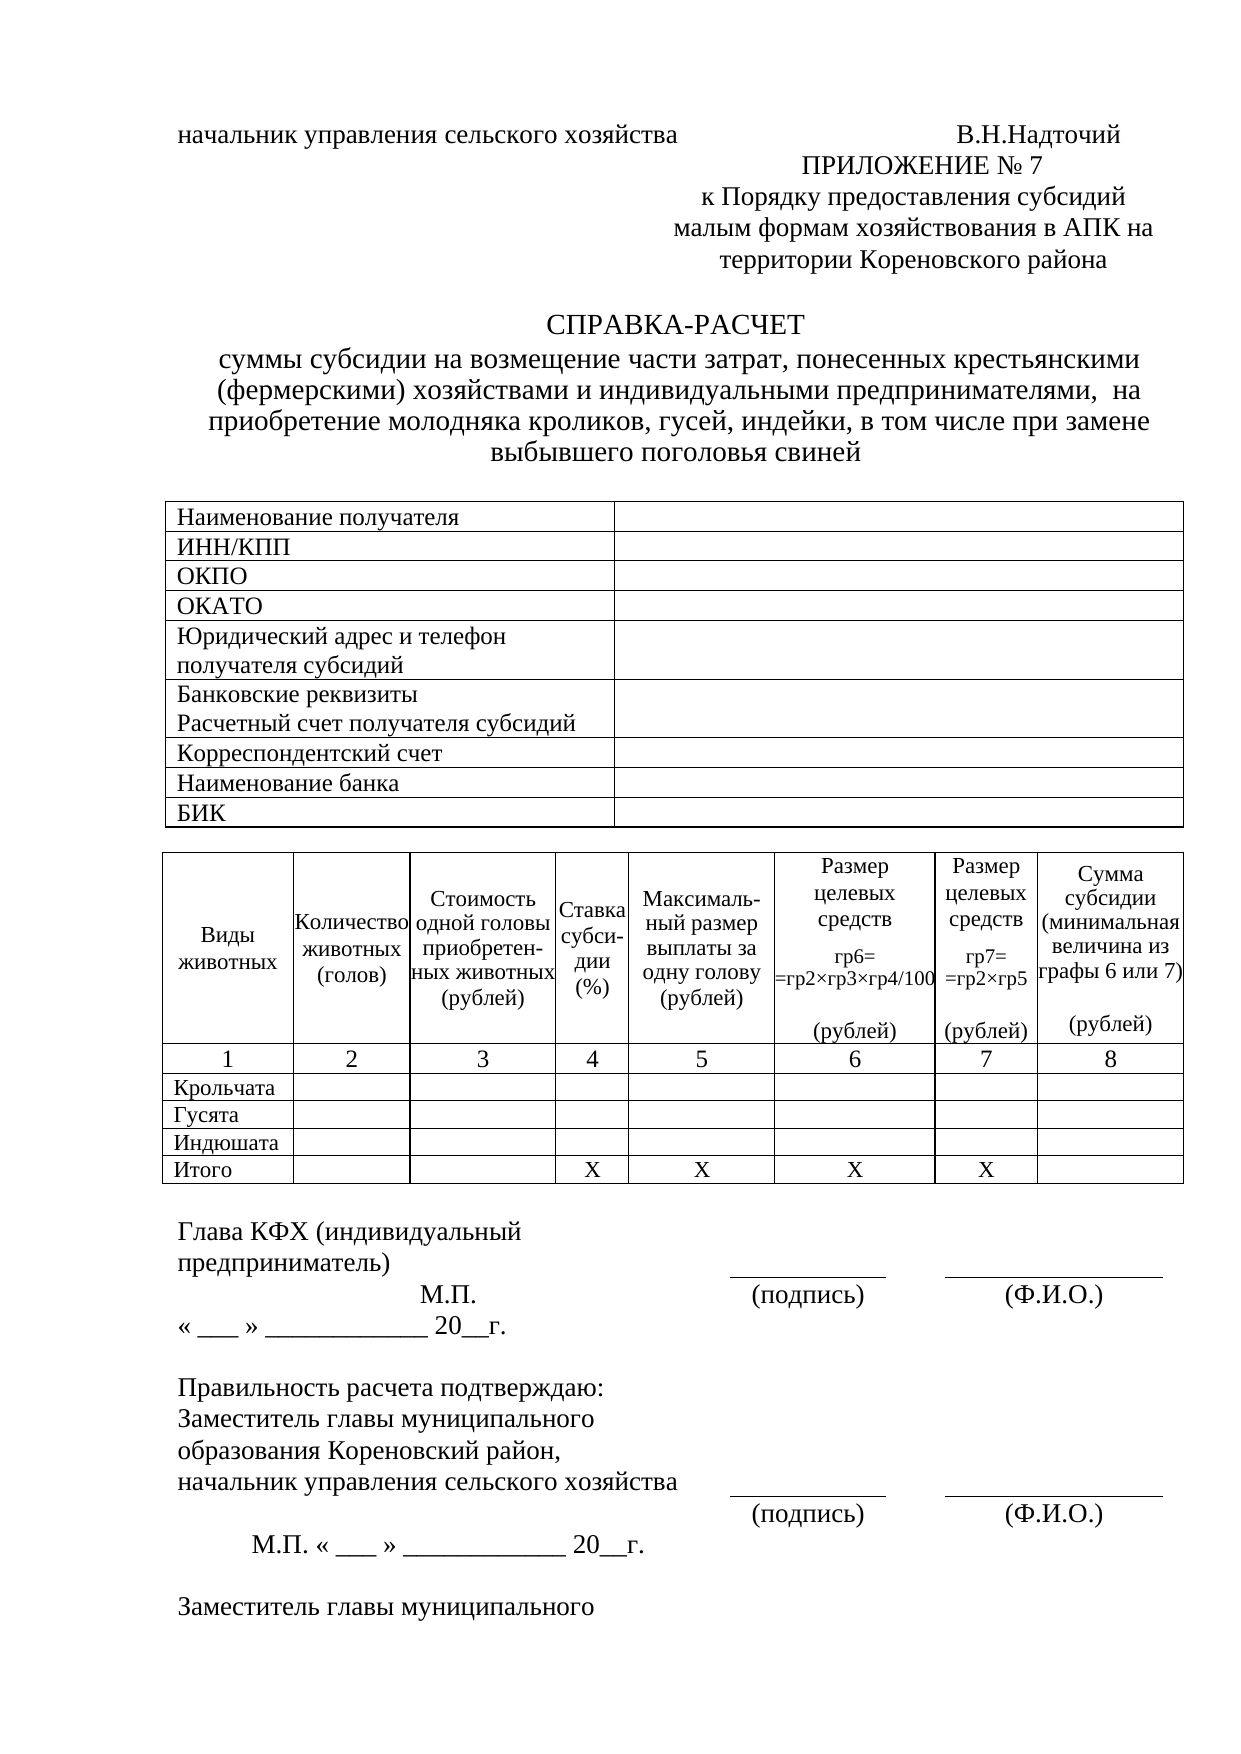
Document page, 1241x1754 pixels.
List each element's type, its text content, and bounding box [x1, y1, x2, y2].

table_cell 7 [936, 1044, 1037, 1073]
table_cell Заместитель главы муниципального [166, 1559, 730, 1622]
table_header Стоимость одной головы приобретен-ных животных (рублей) [411, 853, 555, 1043]
table_header [945, 1215, 1163, 1277]
table_cell [629, 1129, 774, 1155]
table_header Виды животных [163, 853, 293, 1043]
table_header [730, 1215, 886, 1277]
table_cell БИК [166, 798, 614, 826]
table_cell 4 [556, 1044, 628, 1073]
table_cell [775, 1129, 934, 1155]
table_cell Индюшата [163, 1129, 293, 1155]
table_cell [629, 1101, 774, 1128]
table_cell Гусята [163, 1101, 293, 1128]
text СПРАВКА-РАСЧЕТ [177, 307, 1181, 341]
table_cell [411, 1101, 555, 1128]
table_cell [615, 768, 1183, 797]
table_cell Заместитель главы муниципального образования Кореновский район, начальник управления сельского хозяйства [166, 1403, 730, 1496]
table_cell Правильность расчета подтверждаю: [166, 1371, 945, 1403]
table_cell ОКПО [166, 561, 614, 590]
table_cell [730, 118, 886, 149]
table_cell Наименование банка [166, 768, 614, 797]
table_cell [556, 1129, 628, 1155]
table_cell [775, 1101, 934, 1128]
table_cell 6 [775, 1044, 934, 1073]
table_cell М.П. [166, 1277, 730, 1309]
table_cell [294, 1101, 409, 1128]
table_cell [411, 1156, 555, 1182]
table_cell Крольчата [163, 1074, 293, 1100]
table_header Глава КФХ (индивидуальный предприниматель) [166, 1215, 730, 1277]
table_cell [886, 118, 945, 149]
table_header [615, 502, 1183, 531]
table_cell [730, 1403, 886, 1496]
table_cell [615, 738, 1183, 767]
table_cell [945, 1403, 1163, 1496]
text ПРИЛОЖЕНИЕ № 7 [177, 149, 1181, 180]
table_cell [556, 1101, 628, 1128]
table_cell Банковские реквизиты Расчетный счет получателя субсидий [166, 680, 614, 737]
table_cell [945, 1559, 1163, 1622]
table_cell [1038, 1156, 1183, 1182]
table_cell [886, 1277, 945, 1309]
text малым формам хозяйствования в АПК на территории Кореновского района [646, 212, 1181, 274]
table_cell [1038, 1101, 1183, 1128]
table_cell [166, 1340, 730, 1371]
table_cell [629, 1074, 774, 1100]
table_header Ставка субси-дии (%) [556, 853, 628, 1043]
table_cell [294, 1156, 409, 1182]
table_cell [615, 591, 1183, 620]
table_cell [615, 621, 1183, 678]
table_cell 8 [1038, 1044, 1183, 1073]
table_cell [294, 1129, 409, 1155]
table_cell [730, 1340, 886, 1371]
table_cell [411, 1074, 555, 1100]
table_cell [615, 680, 1183, 737]
table_header Максималь-ный размер выплаты за одну голову (рублей) [629, 853, 774, 1043]
table_cell [945, 1309, 1163, 1340]
table_cell Корреспондентский счет [166, 738, 614, 767]
table_cell [886, 1403, 945, 1496]
table_cell (Ф.И.О.) [945, 1497, 1163, 1559]
table_cell Х [936, 1156, 1037, 1182]
table_cell [945, 1340, 1163, 1371]
text суммы субсидии на возмещение части затрат, понесенных крестьянскими (фермерскими) хозяйствами и индивидуальными предпринимателями, на приобретение молодняка кроликов, гусей, индейки, в том числе при замене выбывшего поголовья свиней [177, 341, 1181, 467]
table_cell [886, 1340, 945, 1371]
table_cell Х [556, 1156, 628, 1182]
table_cell (подпись) [730, 1497, 886, 1559]
table_cell 1 [163, 1044, 293, 1073]
table_cell [615, 561, 1183, 590]
table_header [886, 1215, 945, 1277]
table_cell [936, 1101, 1037, 1128]
table_cell [615, 532, 1183, 560]
table_cell ОКАТО [166, 591, 614, 620]
table_cell ИНН/КПП [166, 532, 614, 560]
table_cell Х [775, 1156, 934, 1182]
table_cell [615, 798, 1183, 826]
table_cell [936, 1129, 1037, 1155]
table_cell [294, 1074, 409, 1100]
table_cell В.Н.Надточий [945, 118, 1163, 149]
table_cell Х [629, 1156, 774, 1182]
table_cell [730, 1309, 886, 1340]
table_cell [886, 1496, 945, 1559]
table_cell [945, 1371, 1163, 1403]
table_cell [556, 1074, 628, 1100]
table_cell [411, 1129, 555, 1155]
table_cell « ___ » ____________ 20__г. [166, 1309, 730, 1340]
table_cell М.П. « ___ » ____________ 20__г. [166, 1496, 730, 1559]
table_header Наименование получателя [166, 502, 614, 531]
table_header Размер целевых средств гр6= =гр2×гр3×гр4/100 (рублей) [775, 853, 934, 1043]
table_cell 2 [294, 1044, 409, 1073]
table_cell 5 [629, 1044, 774, 1073]
table_header Сумма субсидии (минимальная величина из графы 6 или 7) (рублей) [1038, 853, 1183, 1043]
table_cell [886, 1559, 945, 1622]
table_cell (подпись) [730, 1278, 886, 1309]
table_cell (Ф.И.О.) [945, 1278, 1163, 1309]
table_cell [730, 1559, 886, 1622]
table_cell [1038, 1074, 1183, 1100]
table_header Размер целевых средств гр7= =гр2×гр5 (рублей) [936, 853, 1037, 1043]
table_cell Итого [163, 1156, 293, 1182]
table_cell [936, 1074, 1037, 1100]
table_cell [886, 1309, 945, 1340]
table_header Количество животных (голов) [294, 853, 409, 1043]
table_cell начальник управления сельского хозяйства [166, 118, 730, 149]
table_cell [775, 1074, 934, 1100]
table_cell 3 [411, 1044, 555, 1073]
text к Порядку предоставления субсидий [646, 180, 1181, 212]
table_cell Юридический адрес и телефон получателя субсидий [166, 621, 614, 678]
table_cell [1038, 1129, 1183, 1155]
